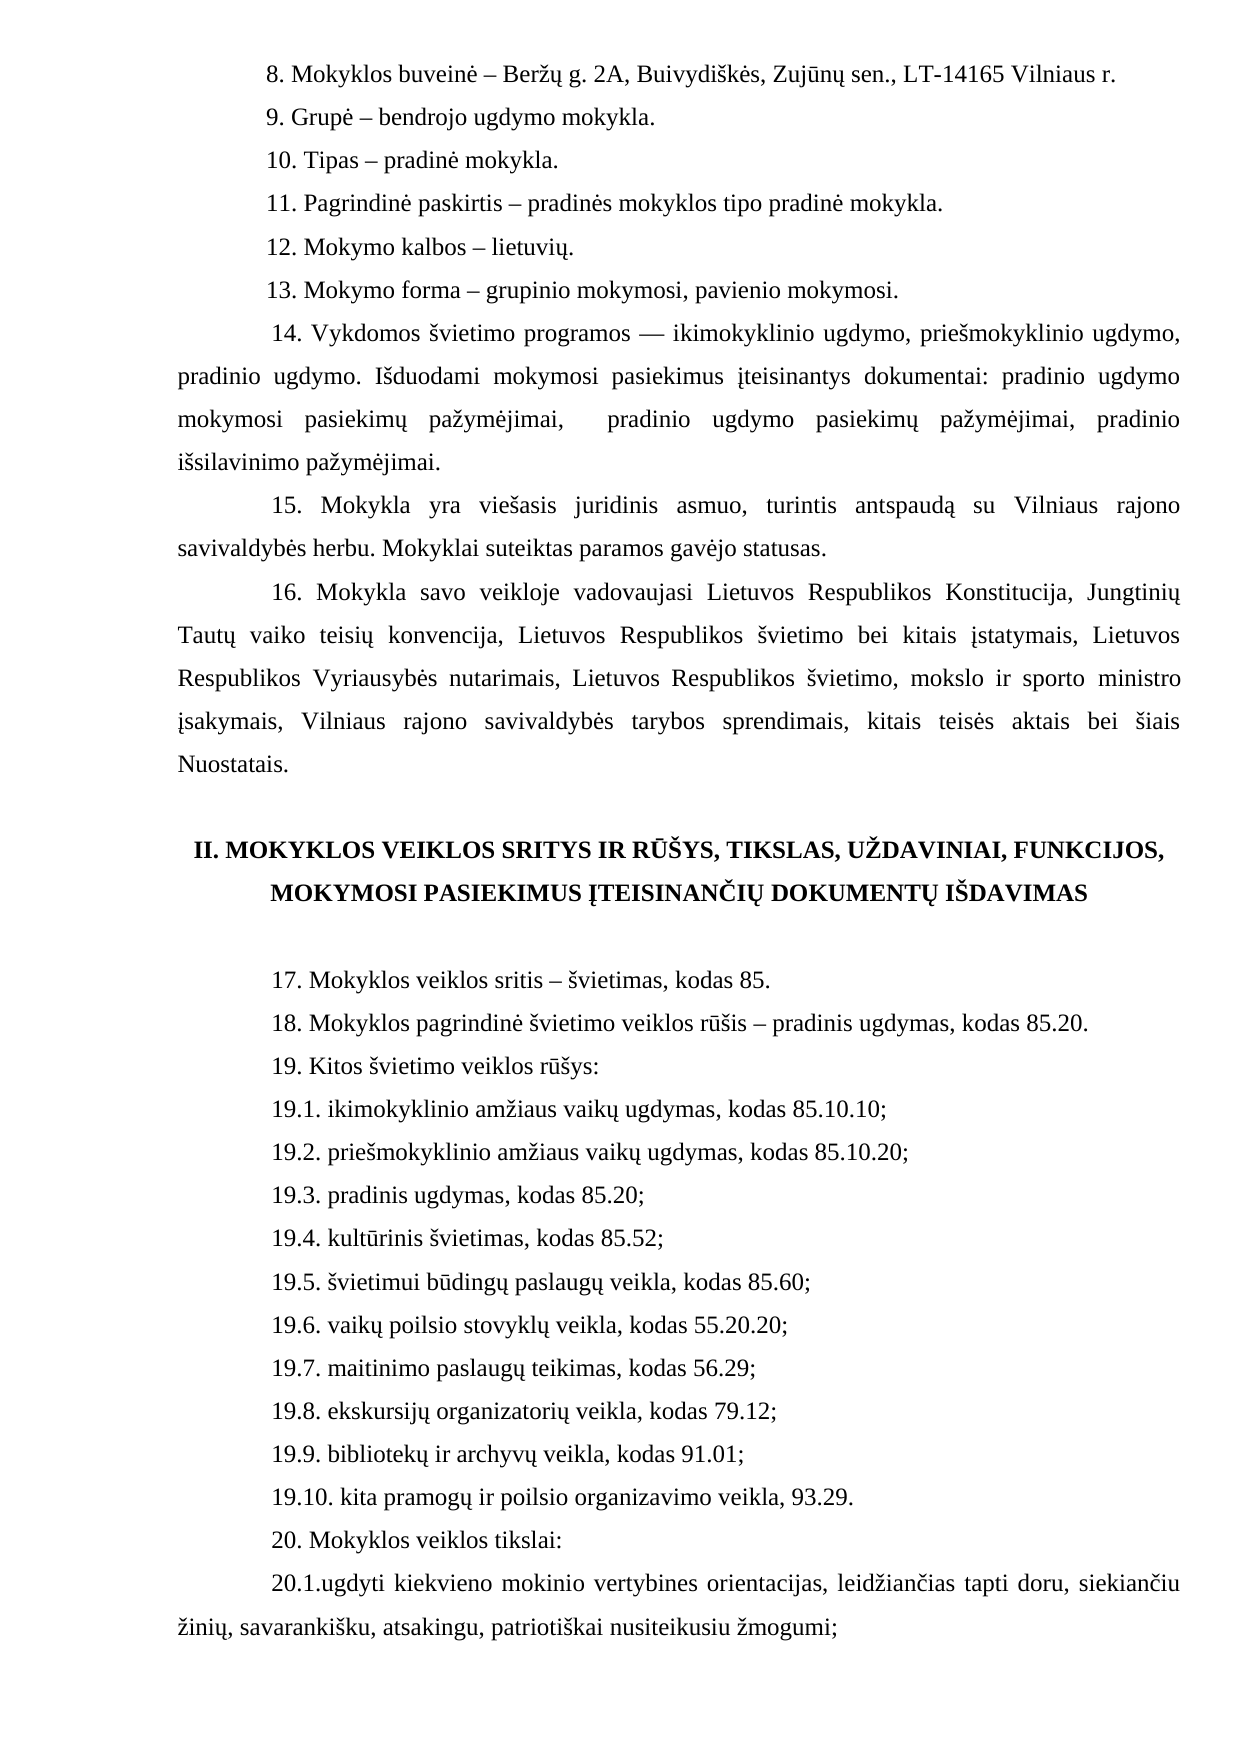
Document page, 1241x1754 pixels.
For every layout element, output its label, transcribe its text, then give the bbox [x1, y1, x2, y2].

text 15. Mokykla yra viešasis juridinis asmuo, turintis antspaudą su Vilniaus rajono savivaldybės herbu. Mokyklai suteiktas paramos gavėjo statusas. [177, 490, 1181, 562]
text 19.10. kita pramogų ir poilsio organizavimo veikla, 93.29. [177, 1482, 1181, 1511]
text 20. Mokyklos veiklos tikslai: [177, 1525, 1181, 1554]
text 10. Tipas – pradinė mokykla. [177, 145, 1181, 174]
text 17. Mokyklos veiklos sritis – švietimas, kodas 85. [177, 965, 1181, 993]
text 19.9. bibliotekų ir archyvų veikla, kodas 91.01; [177, 1439, 1181, 1468]
text 19.8. ekskursijų organizatorių veikla, kodas 79.12; [177, 1396, 1181, 1425]
text 13. Mokymo forma – grupinio mokymosi, pavienio mokymosi. [177, 275, 1181, 303]
text 18. Mokyklos pagrindinė švietimo veiklos rūšis – pradinis ugdymas, kodas 85.20. [177, 1008, 1181, 1037]
text 14. Vykdomos švietimo programos — ikimokyklinio ugdymo, priešmokyklinio ugdymo, pradinio ugdymo. Išduodami mokymosi pasiekimus įteisinantys dokumentai: pradinio ugdymo mokymosi pasiekimų pažymėjimai, pradinio ugdymo pasiekimų pažymėjimai, pradinio išsilavinimo pažymėjimai. [177, 318, 1181, 476]
text 19. Kitos švietimo veiklos rūšys: [177, 1051, 1181, 1080]
text 9. Grupė – bendrojo ugdymo mokykla. [177, 102, 1181, 131]
text II. MOKYKLOS VEIKLOS SRITYS IR RŪŠYS, TIKSLAS, UŽDAVINIAI, FUNKCIJOS, MOKYMOSI PASIEKIMUS ĮTEISINANČIŲ DOKUMENTŲ IŠDAVIMAS [177, 835, 1181, 907]
text 11. Pagrindinė paskirtis – pradinės mokyklos tipo pradinė mokykla. [177, 188, 1181, 217]
text 8. Mokyklos buveinė – Beržų g. 2A, Buivydiškės, Zujūnų sen., LT-14165 Vilniaus r. [177, 59, 1181, 88]
text 19.5. švietimui būdingų paslaugų veikla, kodas 85.60; [177, 1267, 1181, 1295]
text 19.6. vaikų poilsio stovyklų veikla, kodas 55.20.20; [177, 1310, 1181, 1338]
text 20.1.ugdyti kiekvieno mokinio vertybines orientacijas, leidžiančias tapti doru, siekiančiu žinių, savarankišku, atsakingu, patriotiškai nusiteikusiu žmogumi; [177, 1568, 1181, 1640]
text 19.2. priešmokyklinio amžiaus vaikų ugdymas, kodas 85.10.20; [177, 1137, 1181, 1166]
text 12. Mokymo kalbos – lietuvių. [177, 232, 1181, 260]
text 19.7. maitinimo paslaugų teikimas, kodas 56.29; [177, 1353, 1181, 1382]
text 16. Mokykla savo veikloje vadovaujasi Lietuvos Respublikos Konstitucija, Jungtinių Tautų vaiko teisių konvencija, Lietuvos Respublikos švietimo bei kitais įstatymais, Lietuvos Respublikos Vyriausybės nutarimais, Lietuvos Respublikos švietimo, mokslo ir sporto ministro įsakymais, Vilniaus rajono savivaldybės tarybos sprendimais, kitais teisės aktais bei šiais Nuostatais. [177, 577, 1181, 778]
text 19.1. ikimokyklinio amžiaus vaikų ugdymas, kodas 85.10.10; [177, 1094, 1181, 1123]
text 19.3. pradinis ugdymas, kodas 85.20; [177, 1180, 1181, 1209]
text 19.4. kultūrinis švietimas, kodas 85.52; [177, 1223, 1181, 1252]
